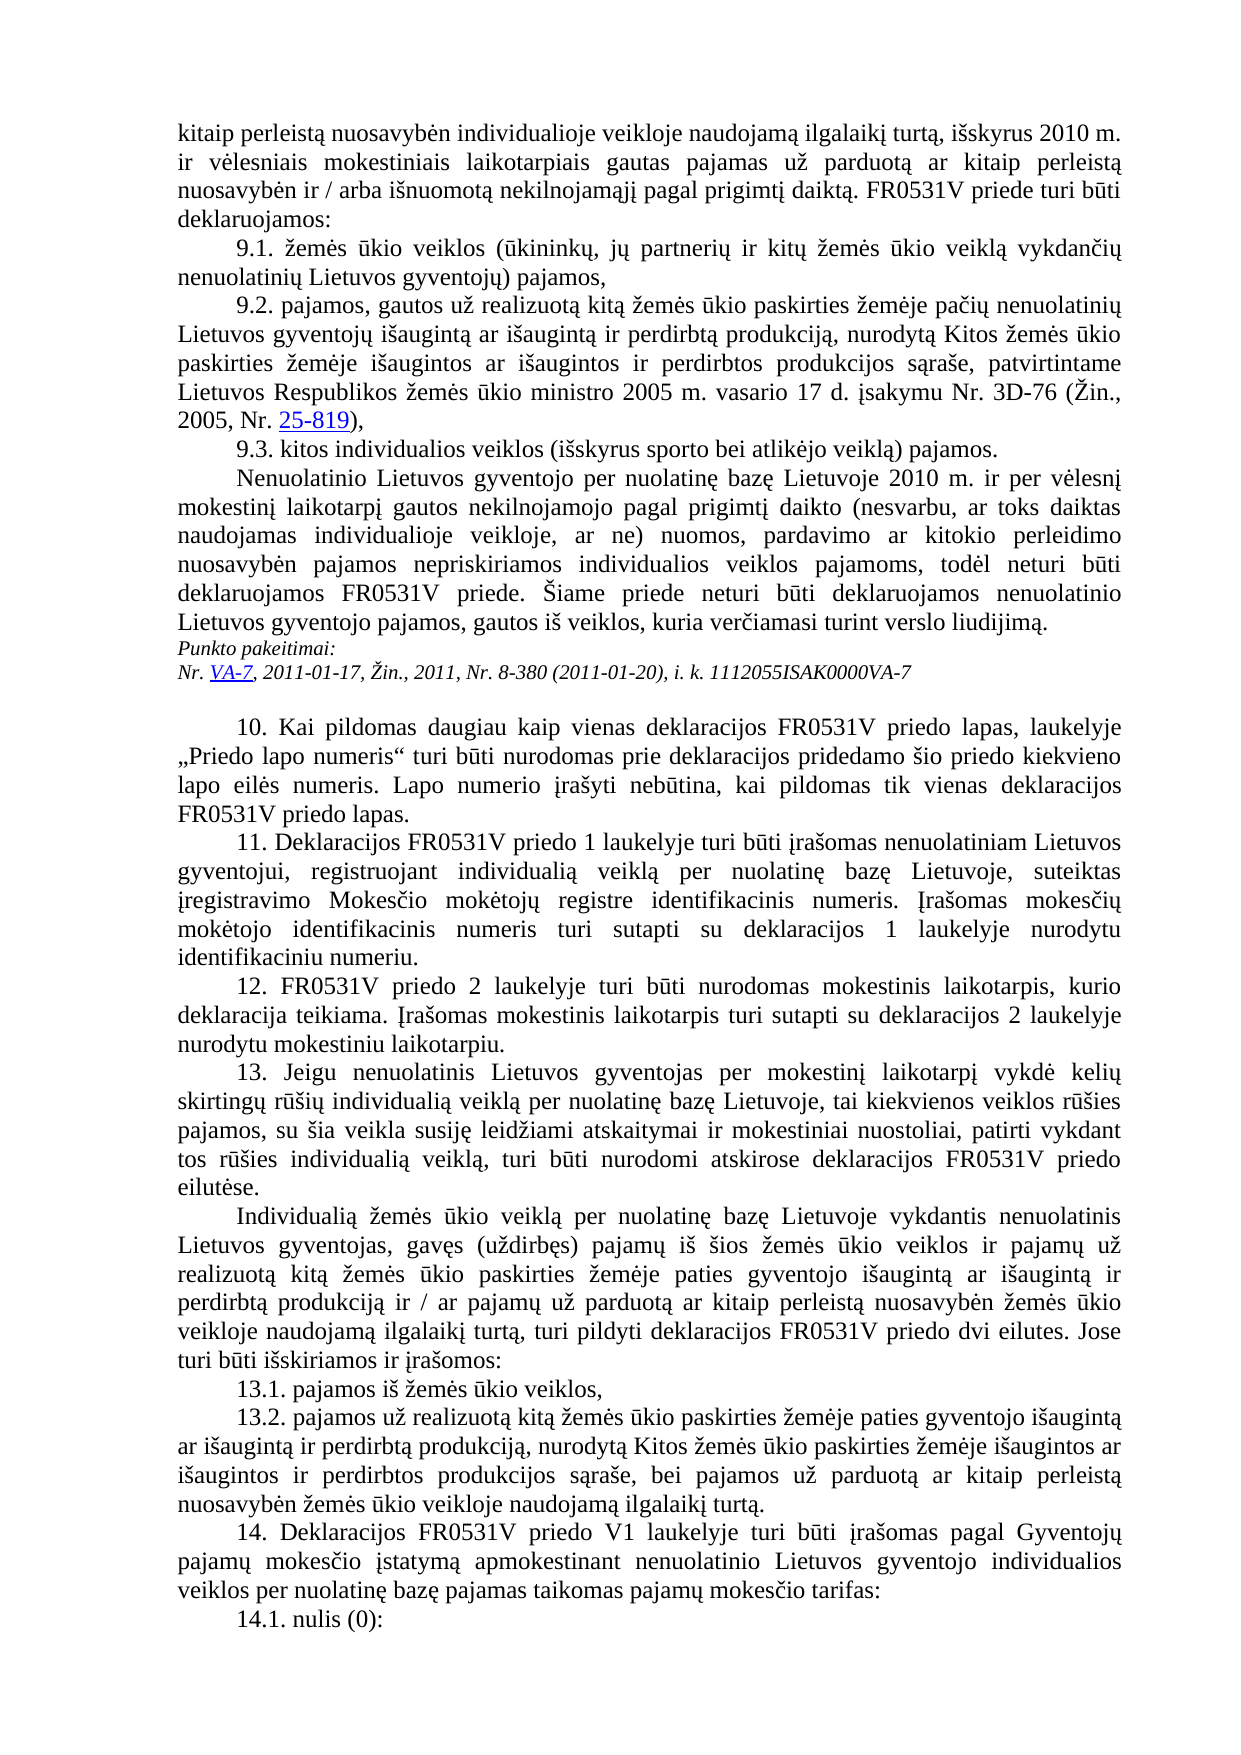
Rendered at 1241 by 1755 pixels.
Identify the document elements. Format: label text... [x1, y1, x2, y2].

text Nr. VA-7, 2011-01-17, Žin., 2011, Nr. 8-380 (2011-01-20), i. k. 1112055ISAK0000VA-7 [177, 660, 1122, 684]
text 14. Deklaracijos FR0531V priedo V1 laukelyje turi būti įrašomas pagal Gyventojų pajamų mokesčio įstatymą apmokestinant nenuolatinio Lietuvos gyventojo individualios veiklos per nuolatinę bazę pajamas taikomas pajamų mokesčio tarifas: [177, 1517, 1122, 1604]
text 10. Kai pildomas daugiau kaip vienas deklaracijos FR0531V priedo lapas, laukelyje „Priedo lapo numeris“ turi būti nurodomas prie deklaracijos pridedamo šio priedo kiekvieno lapo eilės numeris. Lapo numerio įrašyti nebūtina, kai pildomas tik vienas deklaracijos FR0531V priedo lapas. [177, 712, 1122, 827]
text 9.1. žemės ūkio veiklos (ūkininkų, jų partnerių ir kitų žemės ūkio veiklą vykdančių nenuolatinių Lietuvos gyventojų) pajamos, [177, 233, 1122, 291]
text Individualią žemės ūkio veiklą per nuolatinę bazę Lietuvoje vykdantis nenuolatinis Lietuvos gyventojas, gavęs (uždirbęs) pajamų iš šios žemės ūkio veiklos ir pajamų už realizuotą kitą žemės ūkio paskirties žemėje paties gyventojo išaugintą ar išaugintą ir perdirbtą produkciją ir / ar pajamų už parduotą ar kitaip perleistą nuosavybėn žemės ūkio veikloje naudojamą ilgalaikį turtą, turi pildyti deklaracijos FR0531V priedo dvi eilutes. Jose turi būti išskiriamos ir įrašomos: [177, 1201, 1122, 1374]
text kitaip perleistą nuosavybėn individualioje veikloje naudojamą ilgalaikį turtą, išskyrus 2010 m. ir vėlesniais mokestiniais laikotarpiais gautas pajamas už parduotą ar kitaip perleistą nuosavybėn ir / arba išnuomotą nekilnojamąjį pagal prigimtį daiktą. FR0531V priede turi būti deklaruojamos: [177, 118, 1122, 233]
text 11. Deklaracijos FR0531V priedo 1 laukelyje turi būti įrašomas nenuolatiniam Lietuvos gyventojui, registruojant individualią veiklą per nuolatinę bazę Lietuvoje, suteiktas įregistravimo Mokesčio mokėtojų registre identifikacinis numeris. Įrašomas mokesčių mokėtojo identifikacinis numeris turi sutapti su deklaracijos 1 laukelyje nurodytu identifikaciniu numeriu. [177, 827, 1122, 971]
text 12. FR0531V priedo 2 laukelyje turi būti nurodomas mokestinis laikotarpis, kurio deklaracija teikiama. Įrašomas mokestinis laikotarpis turi sutapti su deklaracijos 2 laukelyje nurodytu mokestiniu laikotarpiu. [177, 971, 1122, 1057]
text 14.1. nulis (0): [177, 1604, 1122, 1632]
text 9.2. pajamos, gautos už realizuotą kitą žemės ūkio paskirties žemėje pačių nenuolatinių Lietuvos gyventojų išaugintą ar išaugintą ir perdirbtą produkciją, nurodytą Kitos žemės ūkio paskirties žemėje išaugintos ar išaugintos ir perdirbtos produkcijos sąraše, patvirtintame Lietuvos Respublikos žemės ūkio ministro 2005 m. vasario 17 d. įsakymu Nr. 3D-76 (Žin., 2005, Nr. 25-819), [177, 291, 1122, 434]
text 13. Jeigu nenuolatinis Lietuvos gyventojas per mokestinį laikotarpį vykdė kelių skirtingų rūšių individualią veiklą per nuolatinę bazę Lietuvoje, tai kiekvienos veiklos rūšies pajamos, su šia veikla susiję leidžiami atskaitymai ir mokestiniai nuostoliai, patirti vykdant tos rūšies individualią veiklą, turi būti nurodomi atskirose deklaracijos FR0531V priedo eilutėse. [177, 1057, 1122, 1201]
text 9.3. kitos individualios veiklos (išskyrus sporto bei atlikėjo veiklą) pajamos. [177, 434, 1122, 463]
text Nenuolatinio Lietuvos gyventojo per nuolatinę bazę Lietuvoje 2010 m. ir per vėlesnį mokestinį laikotarpį gautos nekilnojamojo pagal prigimtį daikto (nesvarbu, ar toks daiktas naudojamas individualioje veikloje, ar ne) nuomos, pardavimo ar kitokio perleidimo nuosavybėn pajamos nepriskiriamos individualios veiklos pajamoms, todėl neturi būti deklaruojamos FR0531V priede. Šiame priede neturi būti deklaruojamos nenuolatinio Lietuvos gyventojo pajamos, gautos iš veiklos, kuria verčiamasi turint verslo liudijimą. [177, 463, 1122, 636]
text Punkto pakeitimai: [177, 636, 1122, 660]
text 13.1. pajamos iš žemės ūkio veiklos, [177, 1374, 1122, 1402]
text 13.2. pajamos už realizuotą kitą žemės ūkio paskirties žemėje paties gyventojo išaugintą ar išaugintą ir perdirbtą produkciją, nurodytą Kitos žemės ūkio paskirties žemėje išaugintos ar išaugintos ir perdirbtos produkcijos sąraše, bei pajamos už parduotą ar kitaip perleistą nuosavybėn žemės ūkio veikloje naudojamą ilgalaikį turtą. [177, 1402, 1122, 1517]
